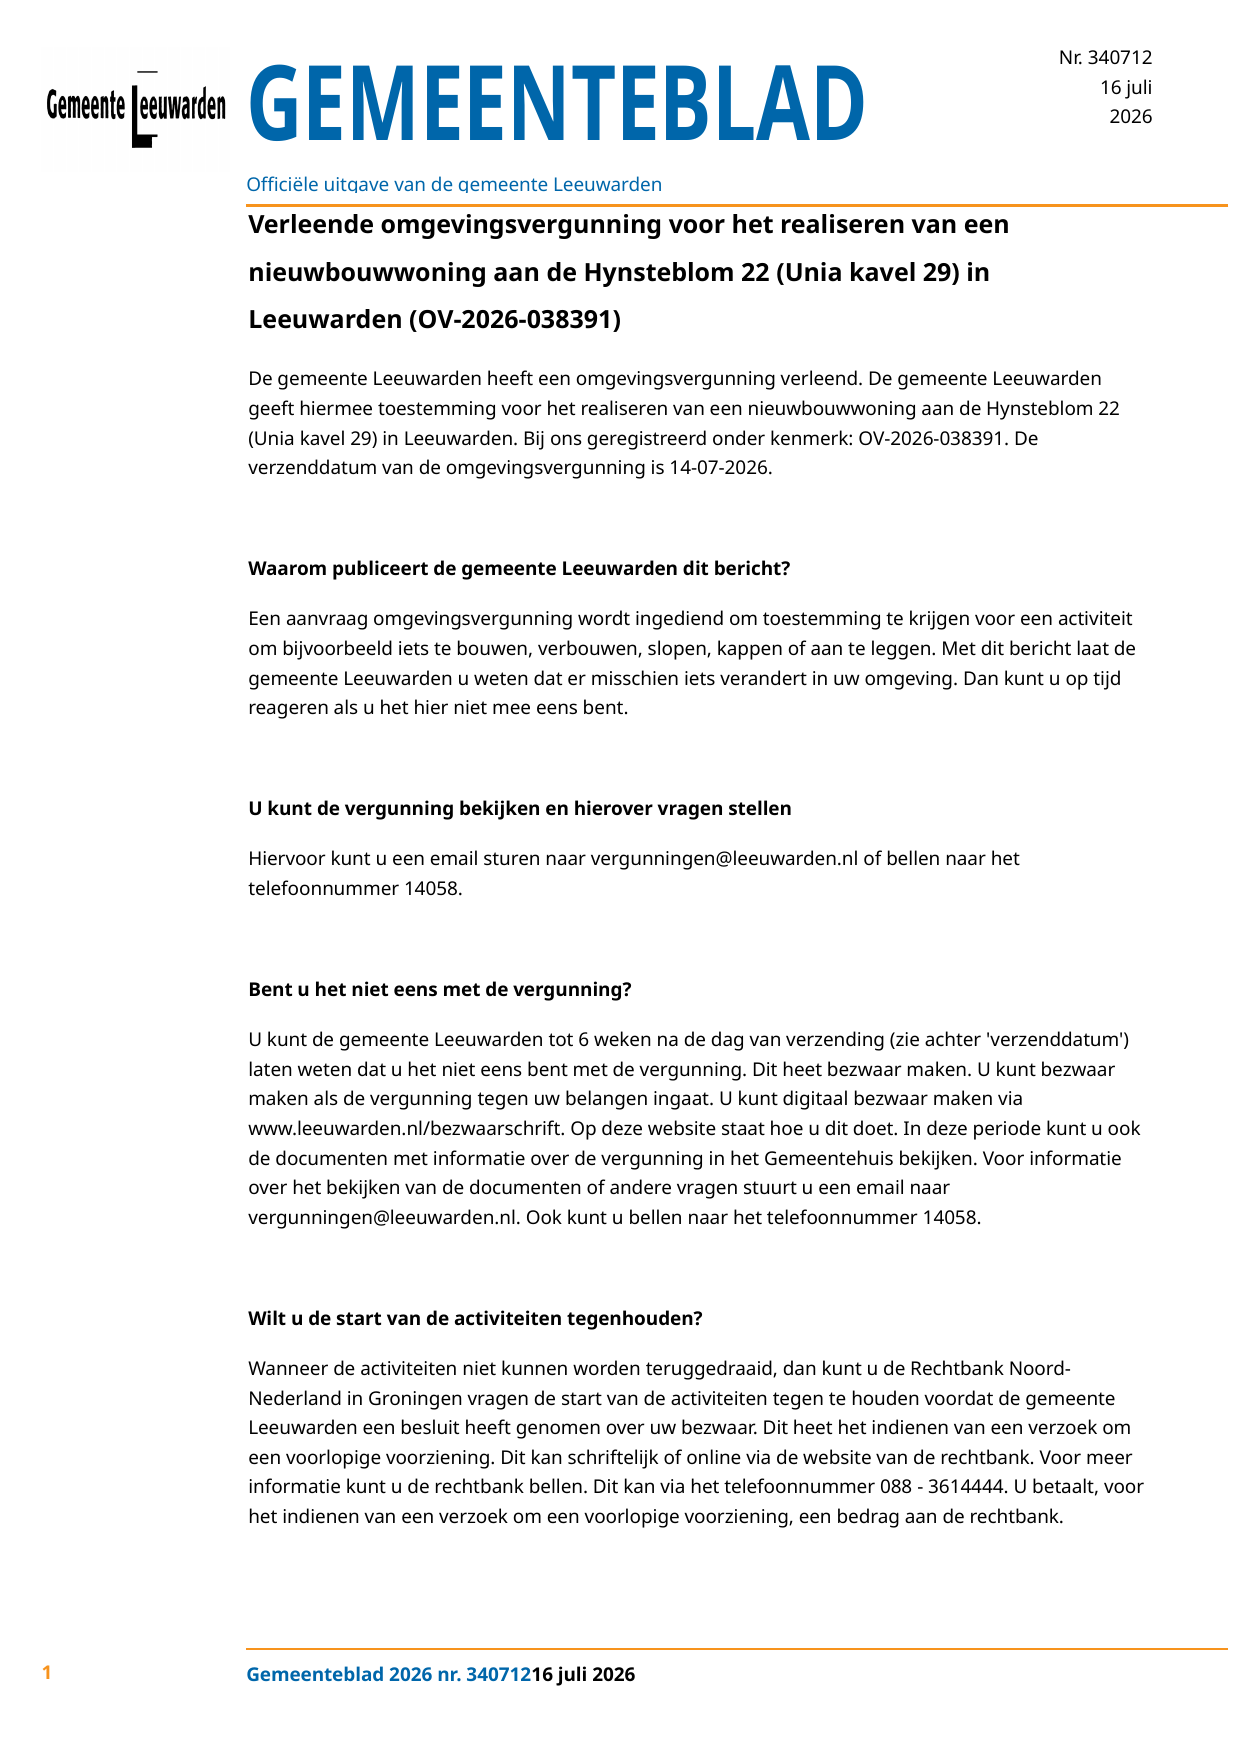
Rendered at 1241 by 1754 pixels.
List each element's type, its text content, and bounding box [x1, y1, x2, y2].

text U kunt de gemeente Leeuwarden tot 6 weken na de dag van verzending (zie achter 'verzenddatum') laten weten dat u het niet eens bent met de vergunning. Dit heet bezwaar maken. U kunt bezwaar maken als de vergunning tegen uw belangen ingaat. U kunt digitaal bezwaar maken via www.leeuwarden.nl/bezwaarschrift. Op deze website staat hoe u dit doet. In deze periode kunt u ook de documenten met informatie over de vergunning in het Gemeentehuis bekijken. Voor informatie over het bekijken van de documenten of andere vragen stuurt u een email naar vergunningen@leeuwarden.nl. Ook kunt u bellen naar het telefoonnummer 14058. [248, 1026, 1152, 1229]
text U kunt de vergunning bekijken en hierover vragen stellen [248, 795, 1152, 821]
text Verleende omgevingsvergunning voor het realiseren van een nieuwbouwwoning aan de Hynsteblom 22 (Unia kavel 29) in Leeuwarden (OV-2026-038391) [248, 207, 1152, 336]
text Hiervoor kunt u een email sturen naar vergunningen@leeuwarden.nl of bellen naar het telefoonnummer 14058. [248, 846, 1152, 901]
text Wanneer de activiteiten niet kunnen worden teruggedraaid, dan kunt u de Rechtbank Noord-Nederland in Groningen vragen de start van de activiteiten tegen te houden voordat de gemeente Leeuwarden een besluit heeft genomen over uw bezwaar. Dit heet het indienen van een verzoek om een voorlopige voorziening. Dit kan schriftelijk of online via de website van de rechtbank. Voor meer informatie kunt u de rechtbank bellen. Dit kan via het telefoonnummer 088 - 3614444. U betaalt, voor het indienen van een verzoek om een voorlopige voorziening, een bedrag aan de rechtbank. [248, 1355, 1152, 1529]
text Een aanvraag omgevingsvergunning wordt ingediend om toestemming te krijgen voor een activiteit om bijvoorbeeld iets te bouwen, verbouwen, slopen, kappen of aan te leggen. Met dit bericht laat de gemeente Leeuwarden u weten dat er misschien iets verandert in uw omgeving. Dan kunt u op tijd reageren als u het hier niet mee eens bent. [248, 606, 1152, 720]
text Bent u het niet eens met de vergunning? [248, 976, 1152, 1002]
text Waarom publiceert de gemeente Leeuwarden dit bericht? [248, 555, 1152, 581]
text Wilt u de start van de activiteiten tegenhouden? [248, 1305, 1152, 1330]
text De gemeente Leeuwarden heeft een omgevingsvergunning verleend. De gemeente Leeuwarden geeft hiermee toestemming voor het realiseren van een nieuwbouwwoning aan de Hynsteblom 22 (Unia kavel 29) in Leeuwarden. Bij ons geregistreerd onder kenmerk: OV-2026-038391. De verzenddatum van de omgevingsvergunning is 14-07-2026. [248, 366, 1152, 480]
picture [41, 47, 231, 172]
